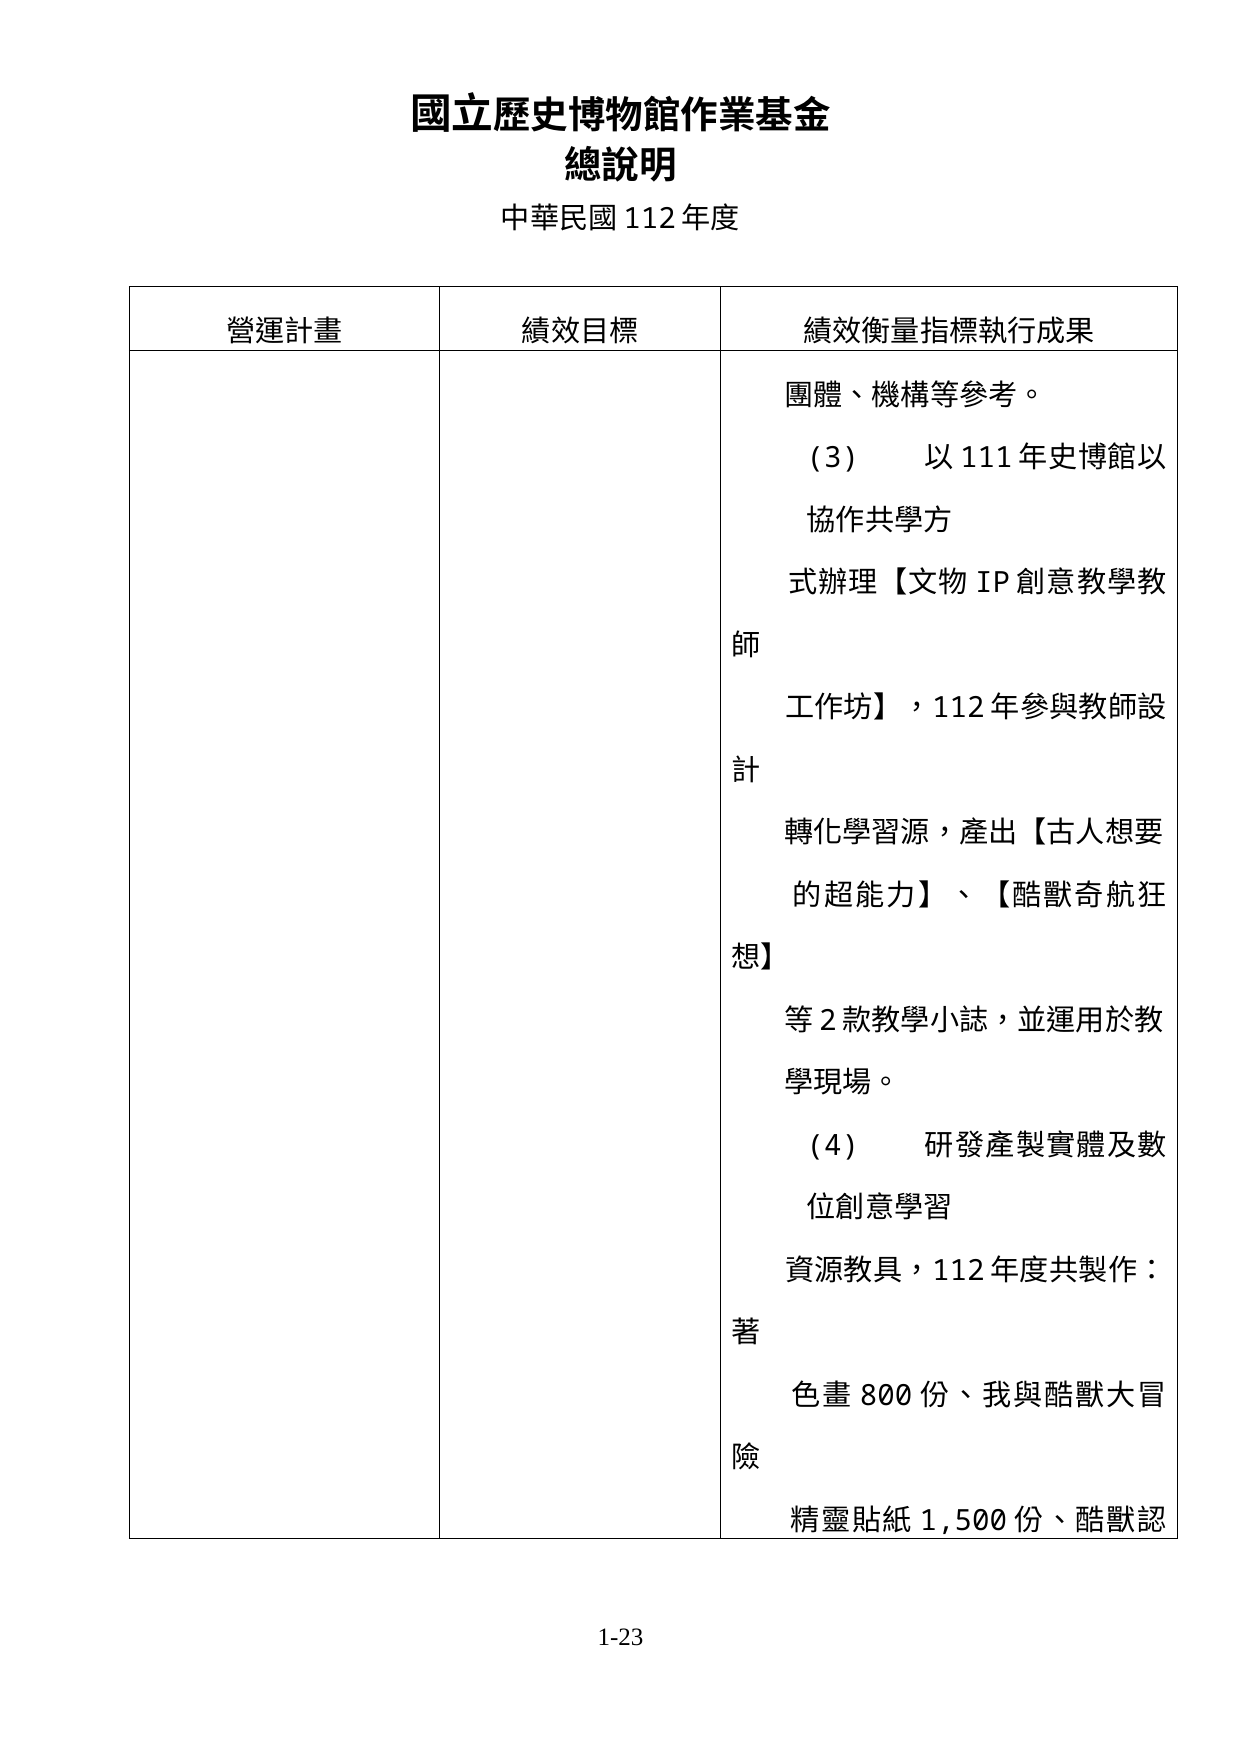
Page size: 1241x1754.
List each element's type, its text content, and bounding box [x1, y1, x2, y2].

table_header 績效衡量指標執行成果 [721, 287, 1177, 349]
table_cell [130, 351, 439, 1538]
table_header 績效目標 [440, 287, 720, 349]
table_cell [440, 351, 720, 1538]
table_header 營運計畫 [130, 287, 439, 349]
table_cell 以本館近年研發產製之實體及數位創意學習資源為基礎，112年完成4款創意學習資源成品。另以本館特色為利基，研發產製實體及數位創意學習資源教具（如小冊、活動單、任務卡等），服務22,600人次。本年度創意學習資源優化包括： 以110年產製【史博尋寶趣-我 與酷獸的大冒險】AR數位體驗 內容，112年優化更新局部功能 1式，提供更完善的數位學習資 源課程使用，於10月更新完成。 以「創齡寶盒-家的印象」長者 學習資源為基礎研製「長照專 業人員應用手冊」(含電子版) 創意學習資源1式，並於官網 提供長照專業人員工作坊影片 及應用手冊電子版（不含圖 卡），提供創齡相關之個人、 團體、機構等參考。 以111年史博館以協作共學方 式辦理【文物IP創意教學教師 工作坊】，112年參與教師設計 轉化學習源，產出【古人想要 的超能力】、【酷獸奇航狂想】 等2款教學小誌，並運用於教 學現場。 研發產製實體及數位創意學習 資源教具，112年度共製作：著 色畫800份、我與酷獸大冒險 精靈貼紙1,500份、酷獸認證 徽章1,300份、日光寶盒我們 的臉圖卡700份、日光寶盒互 動圖紙200張、518行艸學手冊 500本、518行艸學闖關說明卡 100份、518行艸學文創紙膠帶 500卷、鈔跑抵家摺頁15,000 、鈔跑抵家古幣磁鐵1,200份、 城南尋趣小包300個、創齡寶 盒專業人員手冊500份，共計 服務22,600人次。 [721, 351, 1177, 1538]
